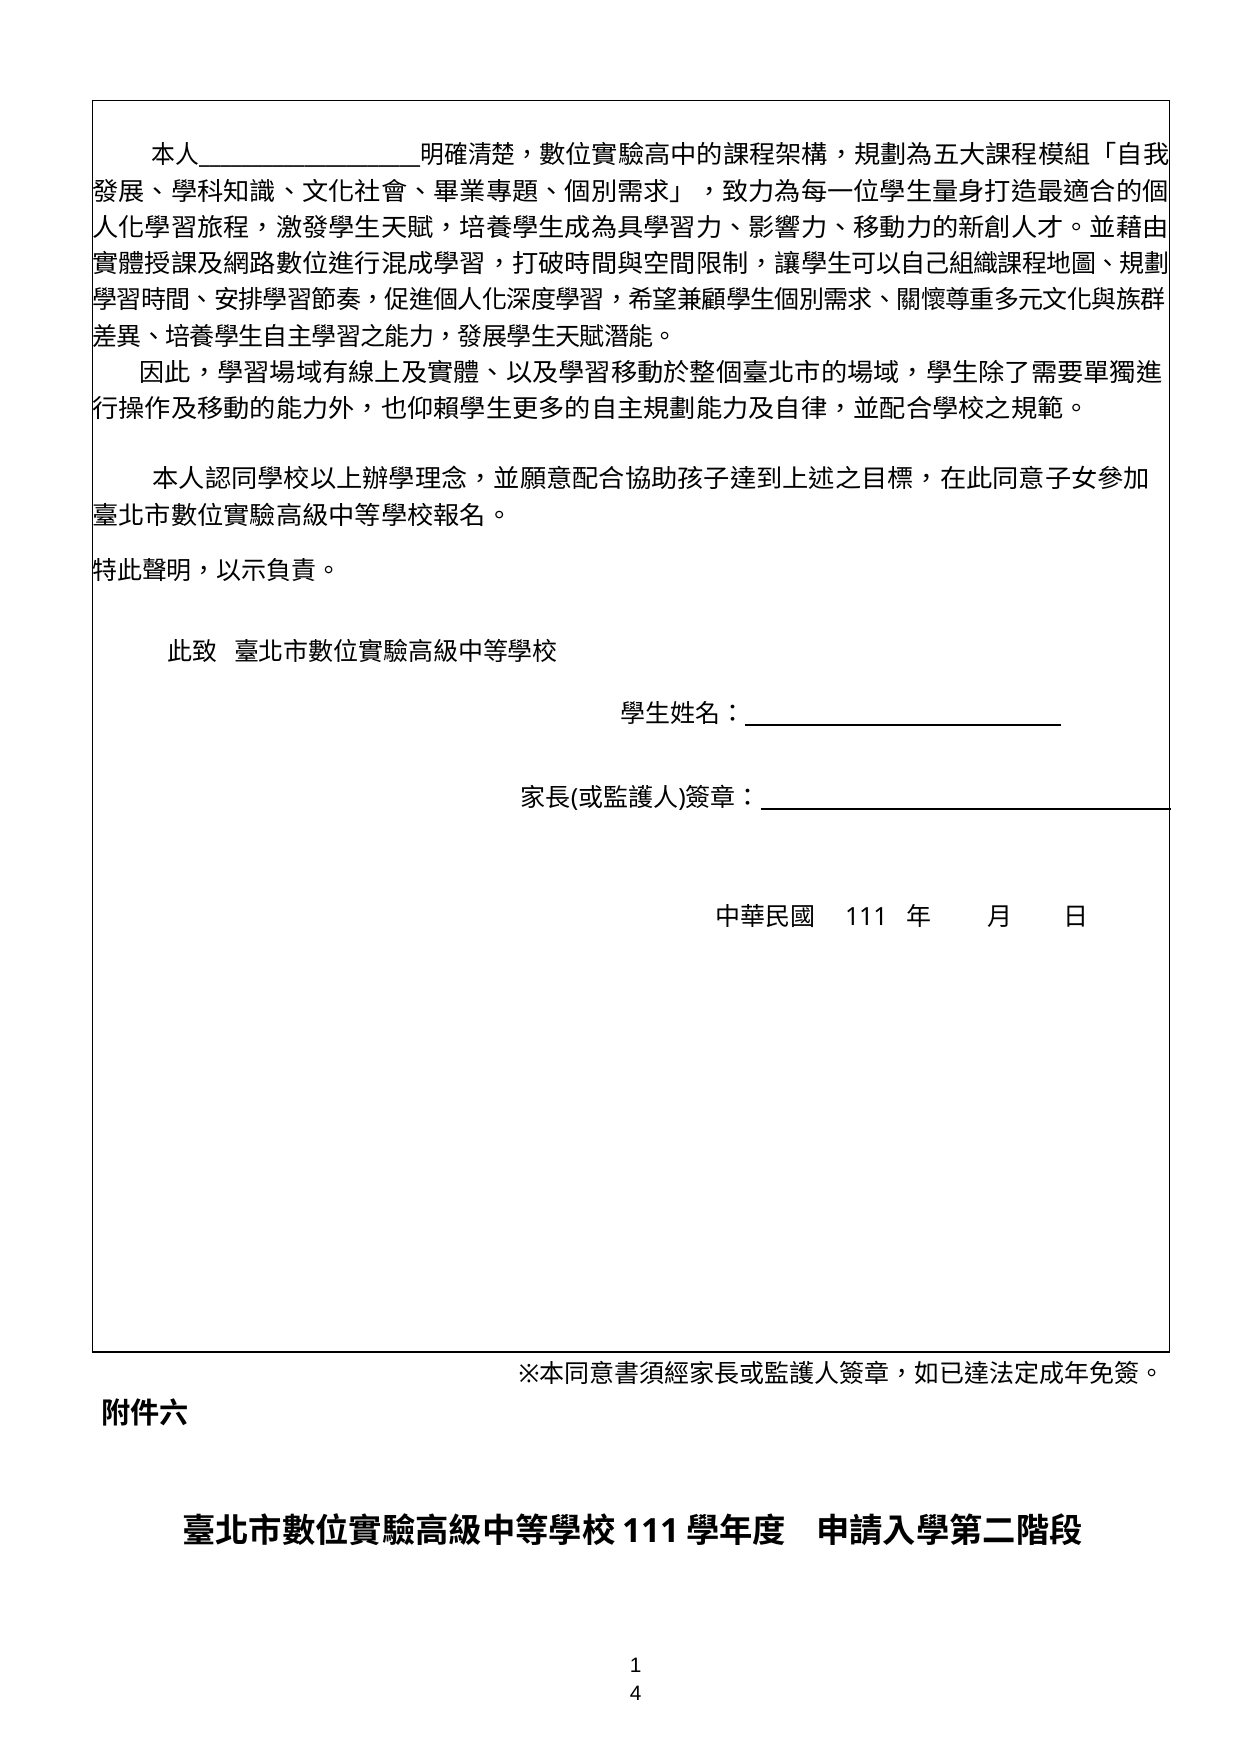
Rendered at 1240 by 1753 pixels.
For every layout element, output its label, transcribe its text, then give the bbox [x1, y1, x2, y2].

text 附件六 [101, 1390, 1161, 1432]
text 臺北市數位實驗高級中等學校111學年度 申請入學第二階段 [102, 1440, 1163, 1617]
text ※本同意書須經家長或監護人簽章，如已達法定成年免簽。 [165, 1354, 1164, 1390]
table_cell 本人_____________________明確清楚，數位實驗高中的課程架構，規劃為五大課程模組「自我發展、學科知識、文化社會、畢業專題、個別需求」，致力為每一位學生量身打造最適合的個人化學習旅程，激發學生天賦，培養學生成為具學習力、影響力、移動力的新創人才。並藉由實體授課及網路數位進行混成學習，打破時間與空間限制，讓學生可以自己組織課程地圖、規劃學習時間、安排學習節奏，促進個人化深度學習，希望兼顧學生個別需求、關懷尊重多元文化與族群差異、培養學生自主學習之能力，發展學生天賦潛能。 因此，學習場域有線上及實體、以及學習移動於整個臺北市的場域，學生除了需要單獨進行操作及移動的能力外，也仰賴學生更多的自主規劃能力及自律，並配合學校之規範。 本人認同學校以上辦學理念，並願意配合協助孩子達到上述之目標，在此同意子女參加臺北市數位實驗高級中等學校報名。 特此聲明，以示負責。 此致 臺北市數位實驗高級中等學校 學生姓名： 家長(或監護人)簽章： 中華民國 111 年 月 日 [93, 101, 1169, 1351]
